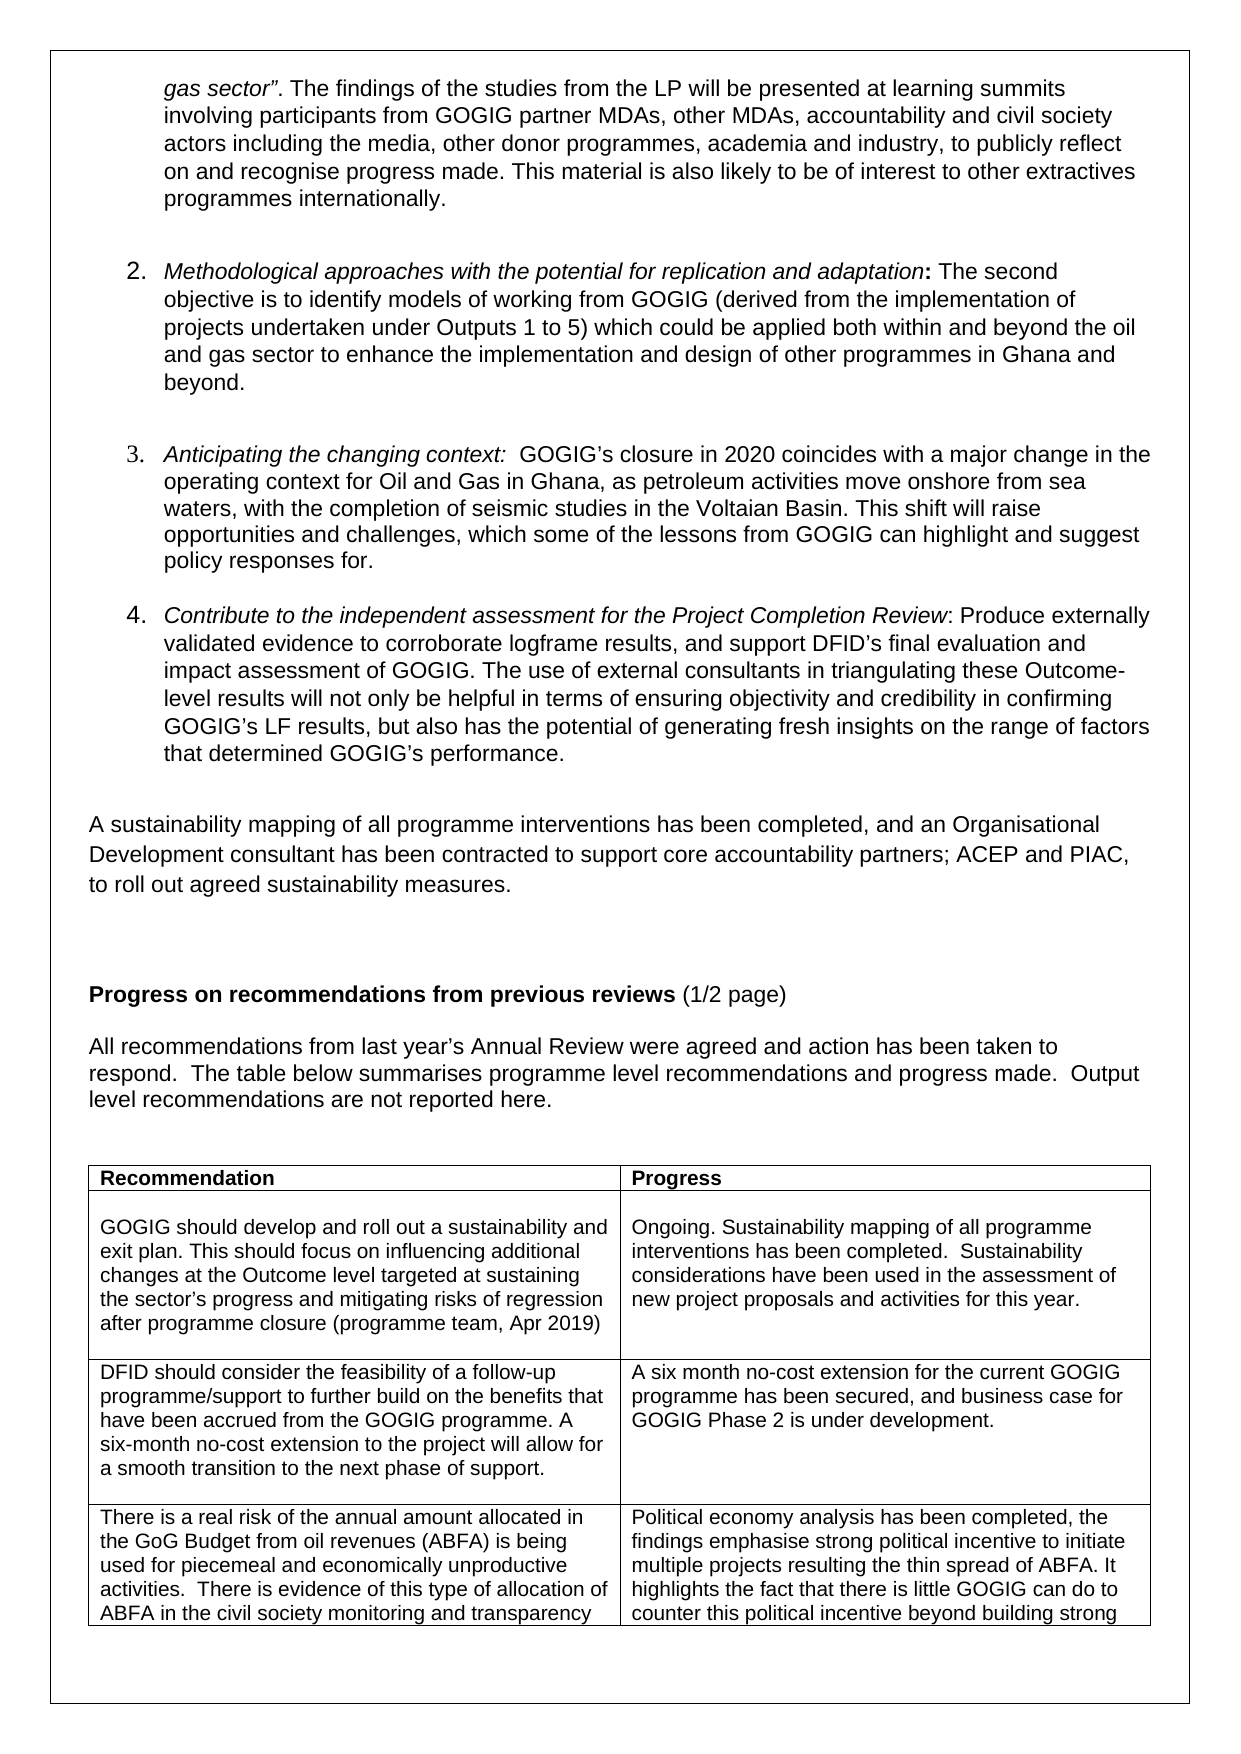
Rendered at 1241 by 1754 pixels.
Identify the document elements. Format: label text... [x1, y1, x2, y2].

table_cell GOGIG should develop and roll out a sustainability and exit plan. This should focus on influencing additional changes at the Outcome level targeted at sustaining the sector’s progress and mitigating risks of regression after programme closure (programme team, Apr 2019) [89, 1191, 620, 1359]
text A sustainability mapping of all programme interventions has been completed, and an Organisational Development consultant has been contracted to support core accountability partners; ACEP and PIAC, to roll out agreed sustainability measures. [89, 811, 1152, 898]
list Methodological approaches with the potential for replication and adaptation: The second objective is to identify models of working from GOGIG (derived from the implementation of projects undertaken under Outputs 1 to 5) which could be applied both within and beyond the oil and gas sector to enhance the implementation and design of other programmes in Ghana and beyond. [126, 256, 1152, 395]
table_header Progress [621, 1166, 1150, 1190]
text All recommendations from last year’s Annual Review were agreed and action has been taken to respond. The table below summarises programme level recommendations and progress made. Output level recommendations are not reported here. [89, 1033, 1152, 1112]
list Contribute to the independent assessment for the Project Completion Review: Produce externally validated evidence to corroborate logframe results, and support DFID’s final evaluation and impact assessment of GOGIG. The use of external consultants in triangulating these Outcome-level results will not only be helpful in terms of ensuring objectivity and credibility in confirming GOGIG’s LF results, but also has the potential of generating fresh insights on the range of factors that determined GOGIG’s performance. [126, 600, 1152, 767]
list Anticipating the changing context: GOGIG’s closure in 2020 coincides with a major change in the operating context for Oil and Gas in Ghana, as petroleum activities move onshore from sea waters, with the completion of seismic studies in the Voltaian Basin. This shift will raise opportunities and challenges, which some of the lessons from GOGIG can highlight and suggest policy responses for. [126, 439, 1152, 573]
table_cell Ongoing. Sustainability mapping of all programme interventions has been completed. Sustainability considerations have been used in the assessment of new project proposals and activities for this year. [621, 1191, 1150, 1359]
table_cell There is a real risk of the annual amount allocated in the GoG Budget from oil revenues (ABFA) is being used for piecemeal and economically unproductive activities. There is evidence of this type of allocation of ABFA in the civil society monitoring and transparency [89, 1505, 620, 1624]
list gas sector”. The findings of the studies from the LP will be presented at learning summits involving participants from GOGIG partner MDAs, other MDAs, accountability and civil society actors including the media, other donor programmes, academia and industry, to publicly reflect on and recognise progress made. This material is also likely to be of interest to other extractives programmes internationally. [126, 75, 1152, 212]
table_cell DFID should consider the feasibility of a follow-up programme/support to further build on the benefits that have been accrued from the GOGIG programme. A six-month no-cost extension to the project will allow for a smooth transition to the next phase of support. [89, 1360, 620, 1504]
table_cell Political economy analysis has been completed, the findings emphasise strong political incentive to initiate multiple projects resulting the thin spread of ABFA. It highlights the fact that there is little GOGIG can do to counter this political incentive beyond building strong [621, 1505, 1150, 1624]
text Progress on recommendations from previous reviews (1/2 page) [89, 981, 1152, 1007]
table_cell A six month no-cost extension for the current GOGIG programme has been secured, and business case for GOGIG Phase 2 is under development. [621, 1360, 1150, 1504]
table_header Recommendation [89, 1166, 620, 1190]
